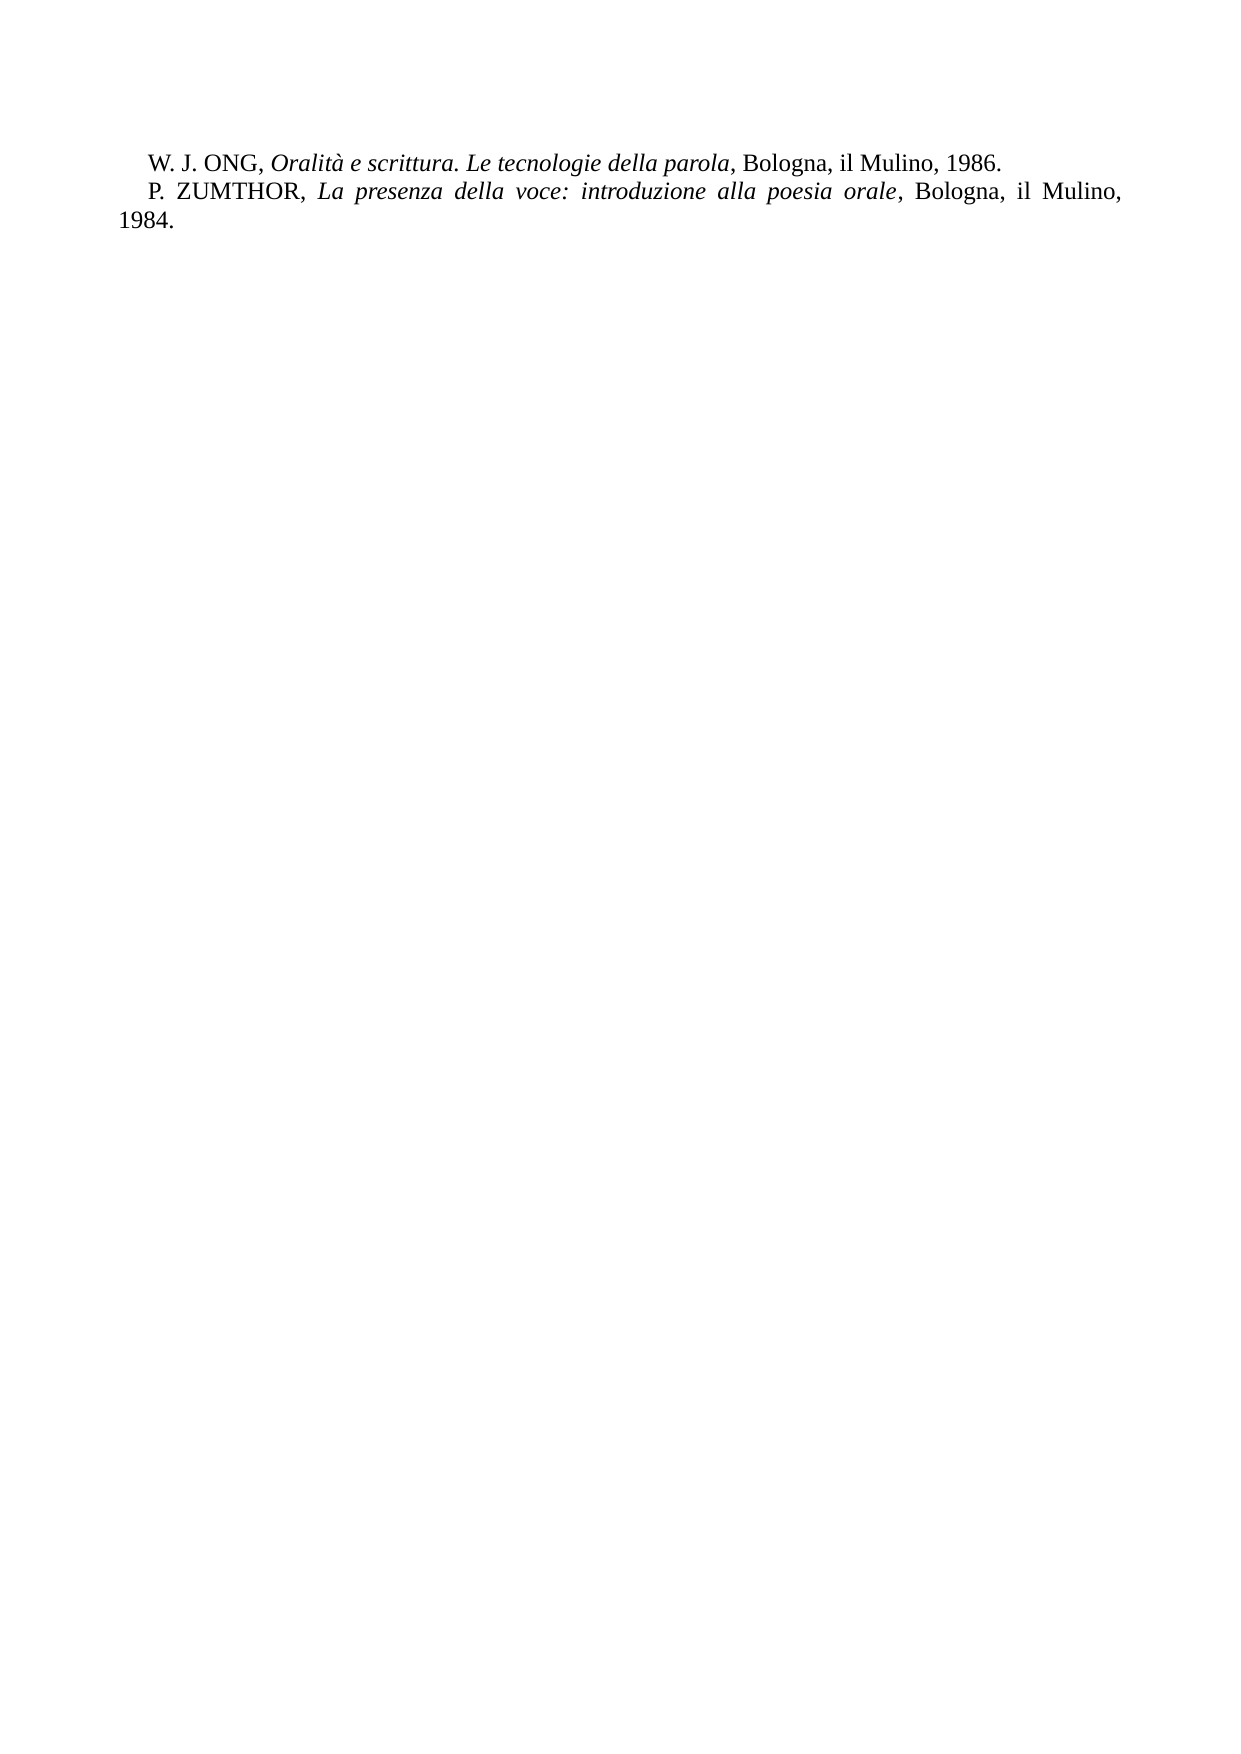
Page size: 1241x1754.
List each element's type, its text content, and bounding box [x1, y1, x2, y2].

text P. ZUMTHOR, La presenza della voce: introduzione alla poesia orale, Bologna, il Mulino, 1984. [118, 176, 1122, 234]
text W. J. ONG, Oralità e scrittura. Le tecnologie della parola, Bologna, il Mulino, 1986. [118, 148, 1122, 176]
